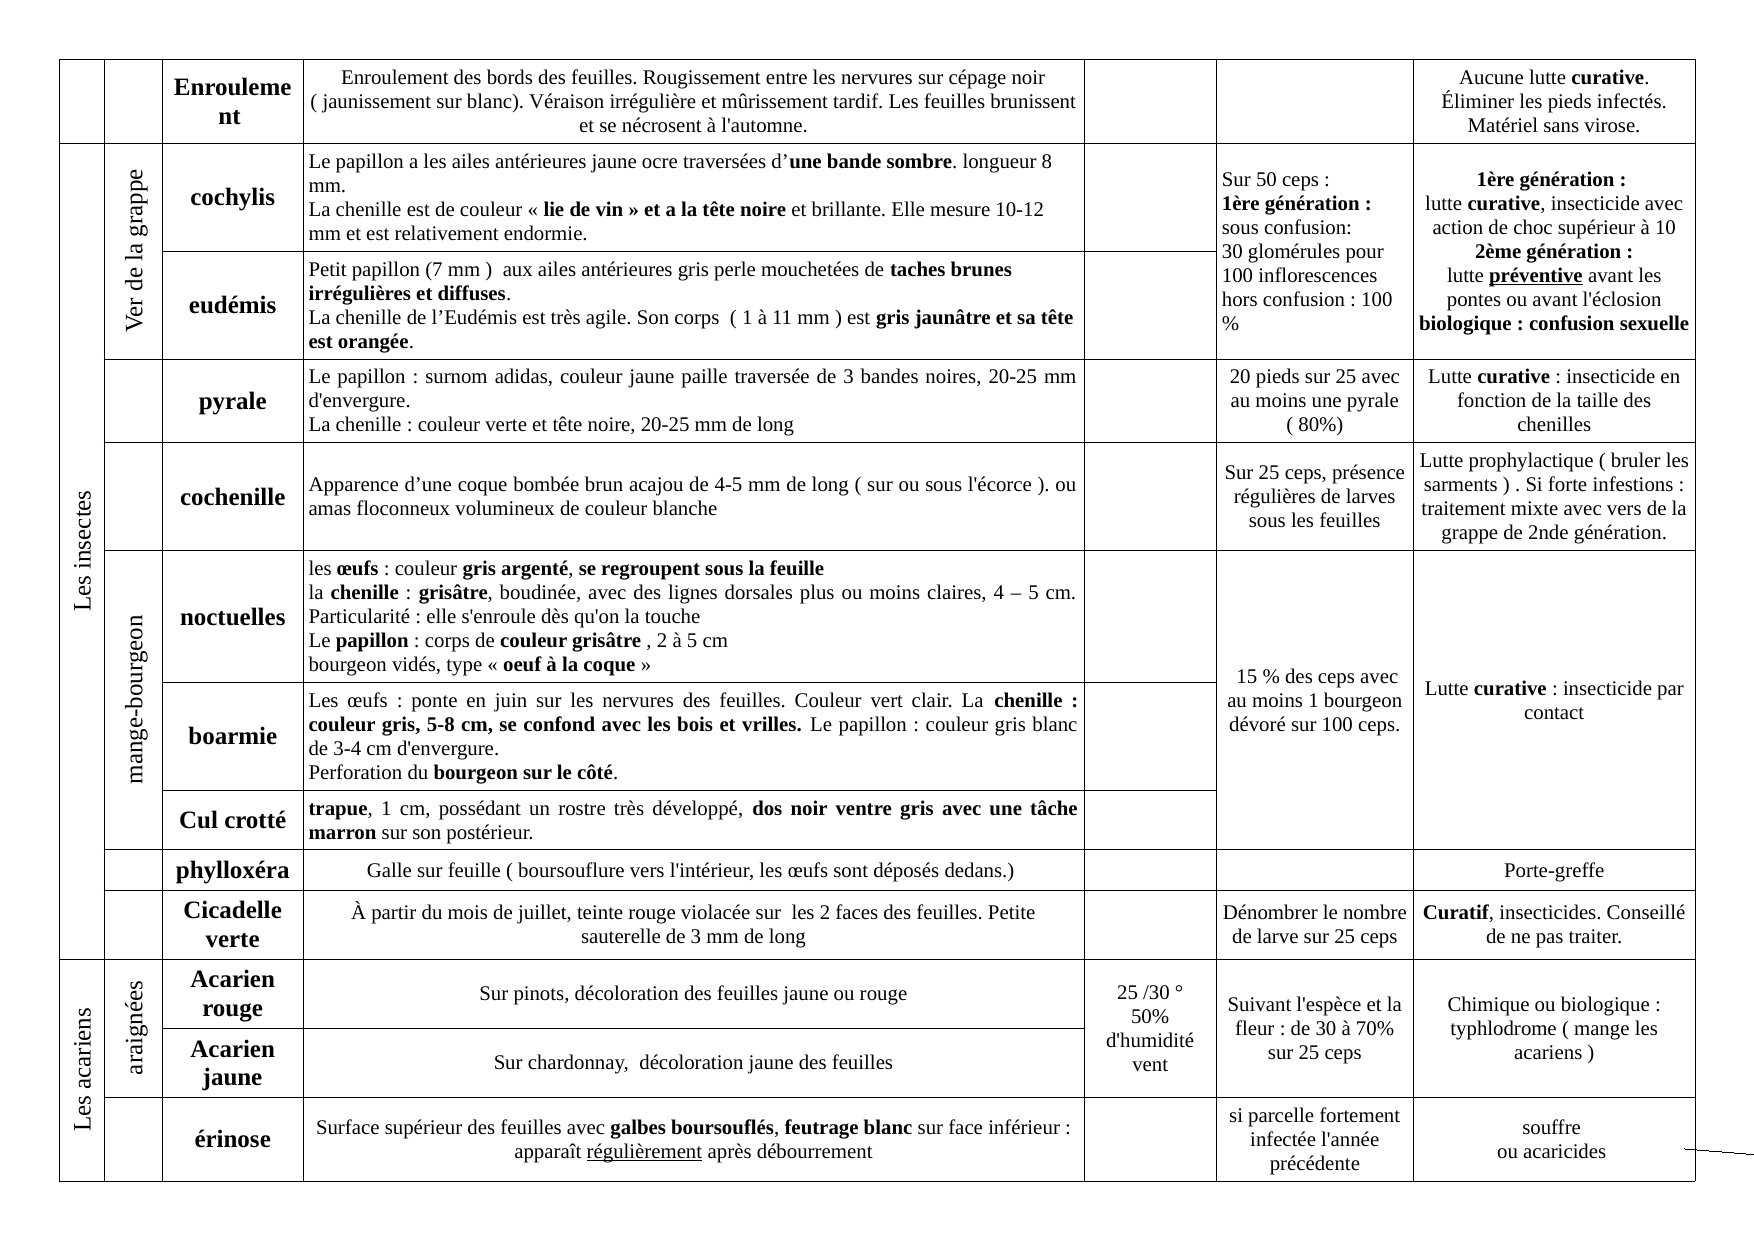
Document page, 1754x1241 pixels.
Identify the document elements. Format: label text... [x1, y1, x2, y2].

table_cell [1085, 551, 1216, 682]
table_cell [1217, 60, 1413, 143]
table_cell [1085, 60, 1216, 143]
table_cell cochylis [163, 144, 303, 251]
table_cell Curatif, insecticides. Conseillé de ne pas traiter. [1414, 891, 1695, 959]
table_cell araignées [105, 960, 162, 1097]
table_cell Acarien jaune [163, 1029, 303, 1097]
table_cell Sur 50 ceps : 1ère génération : sous confusion: 30 glomérules pour 100 inflorescences hors confusion : 100 % [1217, 144, 1413, 358]
table_cell Petit papillon (7 mm ) aux ailes antérieures gris perle mouchetées de taches brunes irrégulières et diffuses. La chenille de l’Eudémis est très agile. Son corps ( 1 à 11 mm ) est gris jaunâtre et sa tête est orangée. [304, 252, 1084, 358]
table_cell Suivant l'espèce et la fleur : de 30 à 70% sur 25 ceps [1217, 960, 1413, 1097]
table_cell Sur chardonnay, décoloration jaune des feuilles [304, 1029, 1084, 1097]
table_cell trapue, 1 cm, possédant un rostre très développé, dos noir ventre gris avec une tâche marron sur son postérieur. [304, 791, 1084, 849]
table_cell [60, 60, 104, 143]
table_cell [1085, 252, 1216, 358]
table_cell Surface supérieur des feuilles avec galbes boursouflés, feutrage blanc sur face inférieur : apparaît régulièrement après débourrement [304, 1098, 1084, 1181]
table_cell [1085, 791, 1216, 849]
table_cell les œufs : couleur gris argenté, se regroupent sous la feuille la chenille : grisâtre, boudinée, avec des lignes dorsales plus ou moins claires, 4 – 5 cm. Particularité : elle s'enroule dès qu'on la touche Le papillon : corps de couleur grisâtre , 2 à 5 cm bourgeon vidés, type « oeuf à la coque » [304, 551, 1084, 682]
table_cell érinose [163, 1098, 303, 1181]
table_cell Cicadelle verte [163, 891, 303, 959]
table_cell [105, 443, 162, 550]
table_cell souffre ou acaricides [1414, 1098, 1695, 1181]
table_cell pyrale [163, 360, 303, 442]
table_cell Lutte curative : insecticide en fonction de la taille des chenilles [1414, 360, 1695, 442]
table_cell [1085, 144, 1216, 251]
table_cell Cul crotté [163, 791, 303, 849]
table_cell Le papillon : surnom adidas, couleur jaune paille traversée de 3 bandes noires, 20-25 mm d'envergure. La chenille : couleur verte et tête noire, 20-25 mm de long [304, 360, 1084, 442]
table_cell Ver de la grappe [105, 144, 162, 358]
table_cell [1085, 891, 1216, 959]
table_cell Galle sur feuille ( boursouflure vers l'intérieur, les œufs sont déposés dedans.) [304, 850, 1084, 890]
table_cell Aucune lutte curative. Éliminer les pieds infectés. Matériel sans virose. [1414, 60, 1695, 143]
table_cell 20 pieds sur 25 avec au moins une pyrale ( 80%) [1217, 360, 1413, 442]
table_cell 25 /30 ° 50% d'humidité vent [1085, 960, 1216, 1097]
table_cell [105, 891, 162, 959]
table_cell [1217, 850, 1413, 890]
table_cell À partir du mois de juillet, teinte rouge violacée sur les 2 faces des feuilles. Petite sauterelle de 3 mm de long [304, 891, 1084, 959]
table_cell [105, 850, 162, 890]
table_cell 1ère génération : lutte curative, insecticide avec action de choc supérieur à 10 2ème génération : lutte préventive avant les pontes ou avant l'éclosion biologique : confusion sexuelle [1414, 144, 1695, 358]
table_cell noctuelles [163, 551, 303, 682]
table_cell Porte-greffe [1414, 850, 1695, 890]
table_cell [1085, 360, 1216, 442]
table_cell boarmie [163, 683, 303, 790]
table_cell si parcelle fortement infectée l'année précédente [1217, 1098, 1413, 1181]
table_cell phylloxéra [163, 850, 303, 890]
table_cell Enroulement [163, 60, 303, 143]
table_cell [1085, 850, 1216, 890]
table_cell Lutte prophylactique ( bruler les sarments ) . Si forte infestions : traitement mixte avec vers de la grappe de 2nde génération. [1414, 443, 1695, 550]
table_cell Enroulement des bords des feuilles. Rougissement entre les nervures sur cépage noir ( jaunissement sur blanc). Véraison irrégulière et mûrissement tardif. Les feuilles brunissent et se nécrosent à l'automne. [304, 60, 1084, 143]
table_cell Le papillon a les ailes antérieures jaune ocre traversées d’une bande sombre. longueur 8 mm. La chenille est de couleur « lie de vin » et a la tête noire et brillante. Elle mesure 10-12 mm et est relativement endormie. [304, 144, 1084, 251]
table_cell Lutte curative : insecticide par contact [1414, 551, 1695, 849]
table_cell cochenille [163, 443, 303, 550]
table_cell eudémis [163, 252, 303, 358]
table_cell Les acariens [60, 960, 104, 1181]
table_cell [105, 60, 162, 143]
table_cell Les œufs : ponte en juin sur les nervures des feuilles. Couleur vert clair. La chenille : couleur gris, 5-8 cm, se confond avec les bois et vrilles. Le papillon : couleur gris blanc de 3-4 cm d'envergure. Perforation du bourgeon sur le côté. [304, 683, 1084, 790]
table_cell [105, 360, 162, 442]
table_cell Acarien rouge [163, 960, 303, 1028]
table_cell [1085, 683, 1216, 790]
table_cell mange-bourgeon [105, 551, 162, 849]
table_cell 15 % des ceps avec au moins 1 bourgeon dévoré sur 100 ceps. [1217, 551, 1413, 849]
table_cell Chimique ou biologique : typhlodrome ( mange les acariens ) [1414, 960, 1695, 1097]
table_cell Sur 25 ceps, présence régulières de larves sous les feuilles [1217, 443, 1413, 550]
table_cell Dénombrer le nombre de larve sur 25 ceps [1217, 891, 1413, 959]
table_cell [105, 1098, 162, 1181]
table_cell Apparence d’une coque bombée brun acajou de 4-5 mm de long ( sur ou sous l'écorce ). ou amas floconneux volumineux de couleur blanche [304, 443, 1084, 550]
table_cell Sur pinots, décoloration des feuilles jaune ou rouge [304, 960, 1084, 1028]
table_cell [1085, 1098, 1216, 1181]
table_cell [1085, 443, 1216, 550]
table_cell Les insectes [60, 144, 104, 959]
